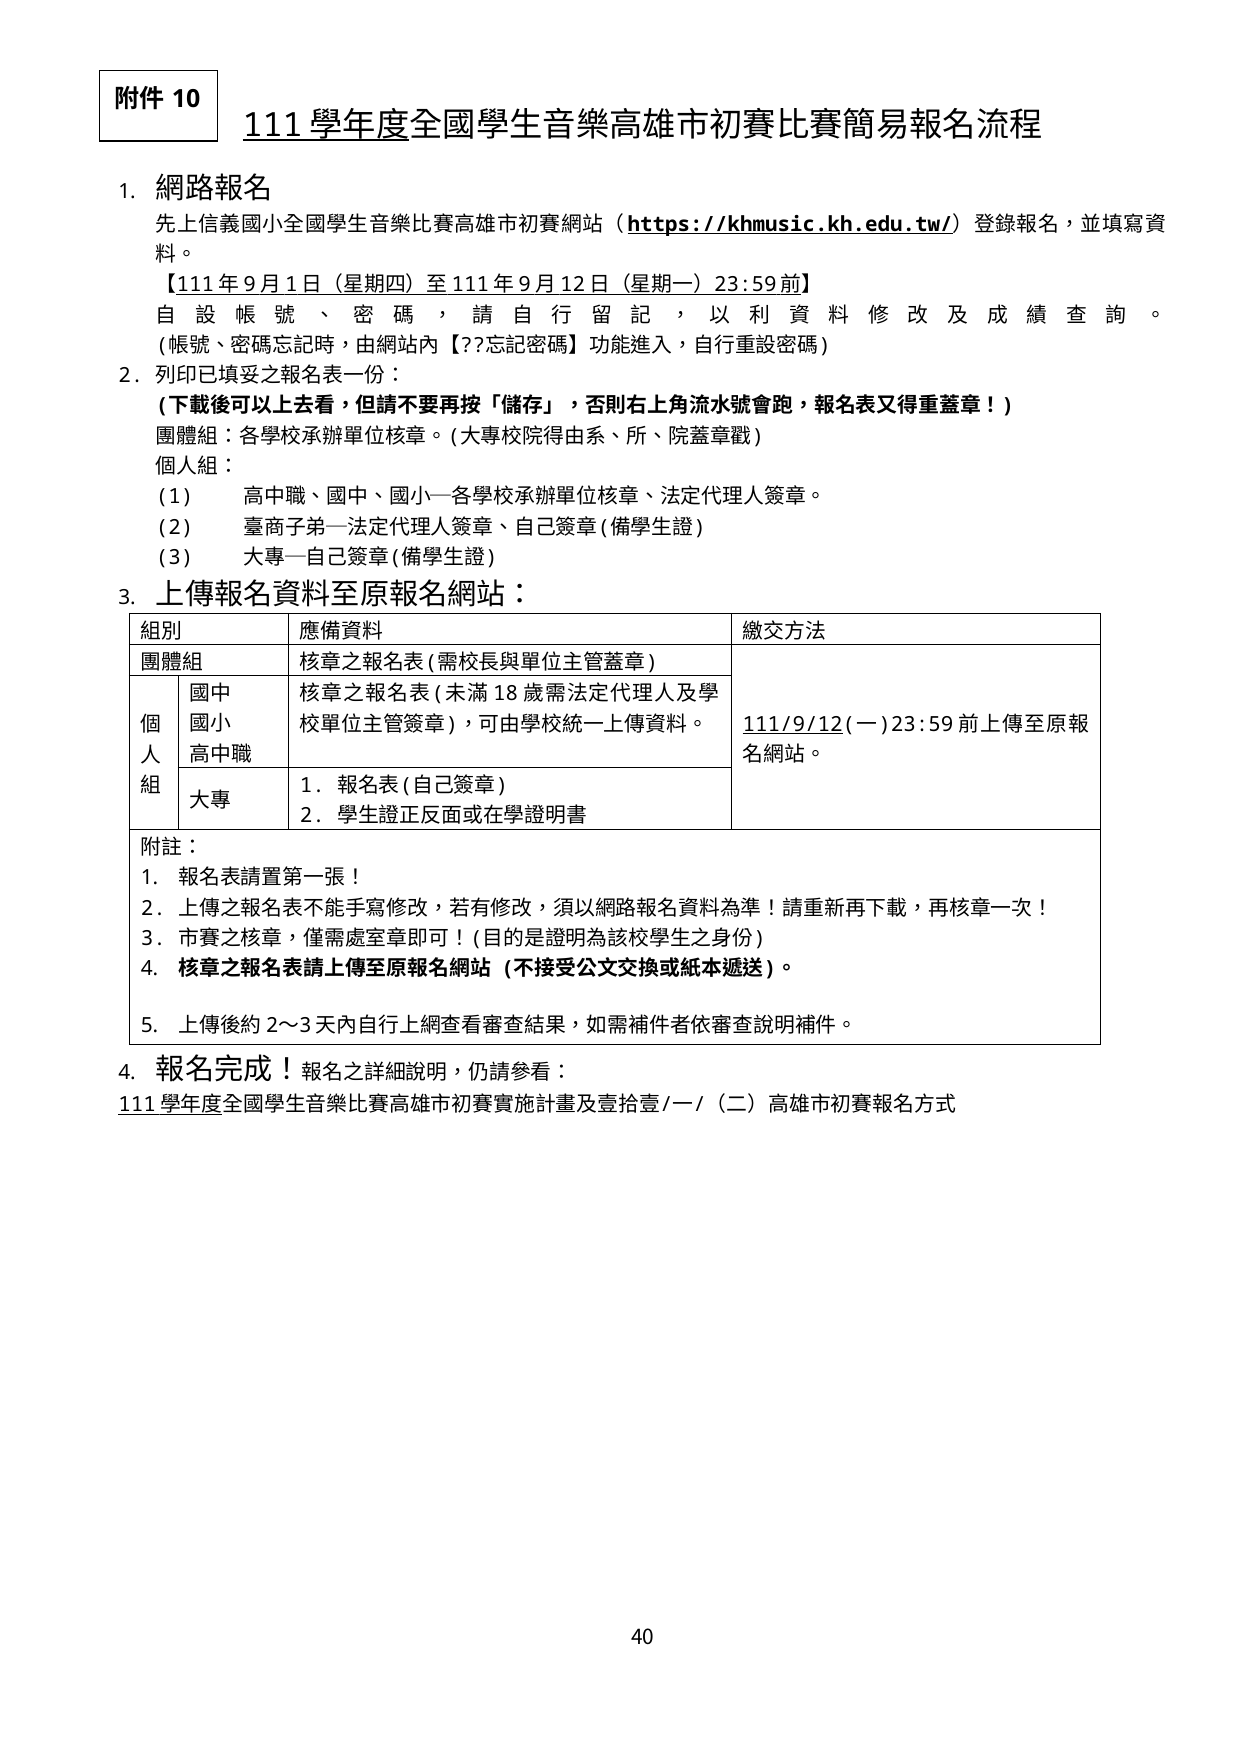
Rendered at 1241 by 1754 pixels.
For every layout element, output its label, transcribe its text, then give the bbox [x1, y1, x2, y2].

list 臺商子弟─法定代理人簽章、自己簽章(備學生證) [156, 510, 1167, 540]
table_cell 團體組 [130, 645, 288, 675]
text 【111年9月1日（星期四）至111年9月12日（星期一）23:59前】 [156, 268, 1167, 298]
text 個人組： [156, 449, 1167, 479]
list 高中職、國中、國小─各學校承辦單位核章、法定代理人簽章。 [156, 479, 1167, 510]
table_cell 核章之報名表(未滿18歲需法定代理人及學校單位主管簽章)，可由學校統一上傳資料。 [289, 676, 731, 767]
list 大專─自己簽章(備學生證) [156, 540, 1167, 571]
text 111學年度全國學生音樂高雄市初賽比賽簡易報名流程 [118, 98, 1167, 146]
table_cell 111/9/12(一)23:59前上傳至原報名網站。 [732, 645, 1100, 829]
text 先上信義國小全國學生音樂比賽高雄市初賽網站（https://khmusic.kh.edu.tw/）登錄報名，並填寫資料。 [156, 207, 1167, 268]
table_cell 報名表(自己簽章) 學生證正反面或在學證明書 [289, 768, 731, 829]
table_cell 個人組 [130, 676, 178, 829]
table_cell 國中 國小 高中職 [179, 676, 288, 767]
text (下載後可以上去看，但請不要再按「儲存」，否則右上角流水號會跑，報名表又得重蓋章！) [156, 389, 1073, 419]
list 上傳報名資料至原報名網站： [118, 571, 1167, 613]
table_cell 大專 [179, 768, 288, 829]
text 自設帳號、密碼，請自行留記，以利資料修改及成績查詢。 (帳號、密碼忘記時，由網站內【??忘記密碼】功能進入，自行重設密碼) [156, 298, 1167, 358]
table_cell 附註： 報名表請置第一張！ 上傳之報名表不能手寫修改，若有修改，須以網路報名資料為準！請重新再下載，再核章一次！ 市賽之核章，僅需處室章即可！(目的是證明為該校學生之身份) 核章之報名表請上傳至原報名網站 (不接受公文交換或紙本遞送)。 上傳後約2～3天內自行上網查看審查結果，如需補件者依審查說明補件。 [130, 830, 1100, 1044]
table_cell 核章之報名表(需校長與單位主管蓋章) [289, 645, 731, 675]
list 報名完成！報名之詳細說明，仍請參看： [118, 1045, 1167, 1088]
table_header 組別 [130, 614, 288, 644]
list 列印已填妥之報名表一份： [118, 358, 1167, 389]
table_header 繳交方法 [732, 614, 1100, 644]
table_header 應備資料 [289, 614, 731, 644]
text 團體組：各學校承辦單位核章。(大專校院得由系、所、院蓋章戳) [156, 419, 1167, 449]
text 111學年度全國學生音樂比賽高雄市初賽實施計畫及壹拾壹/一/（二）高雄市初賽報名方式 [118, 1088, 1167, 1118]
list 網路報名 [118, 165, 1167, 207]
